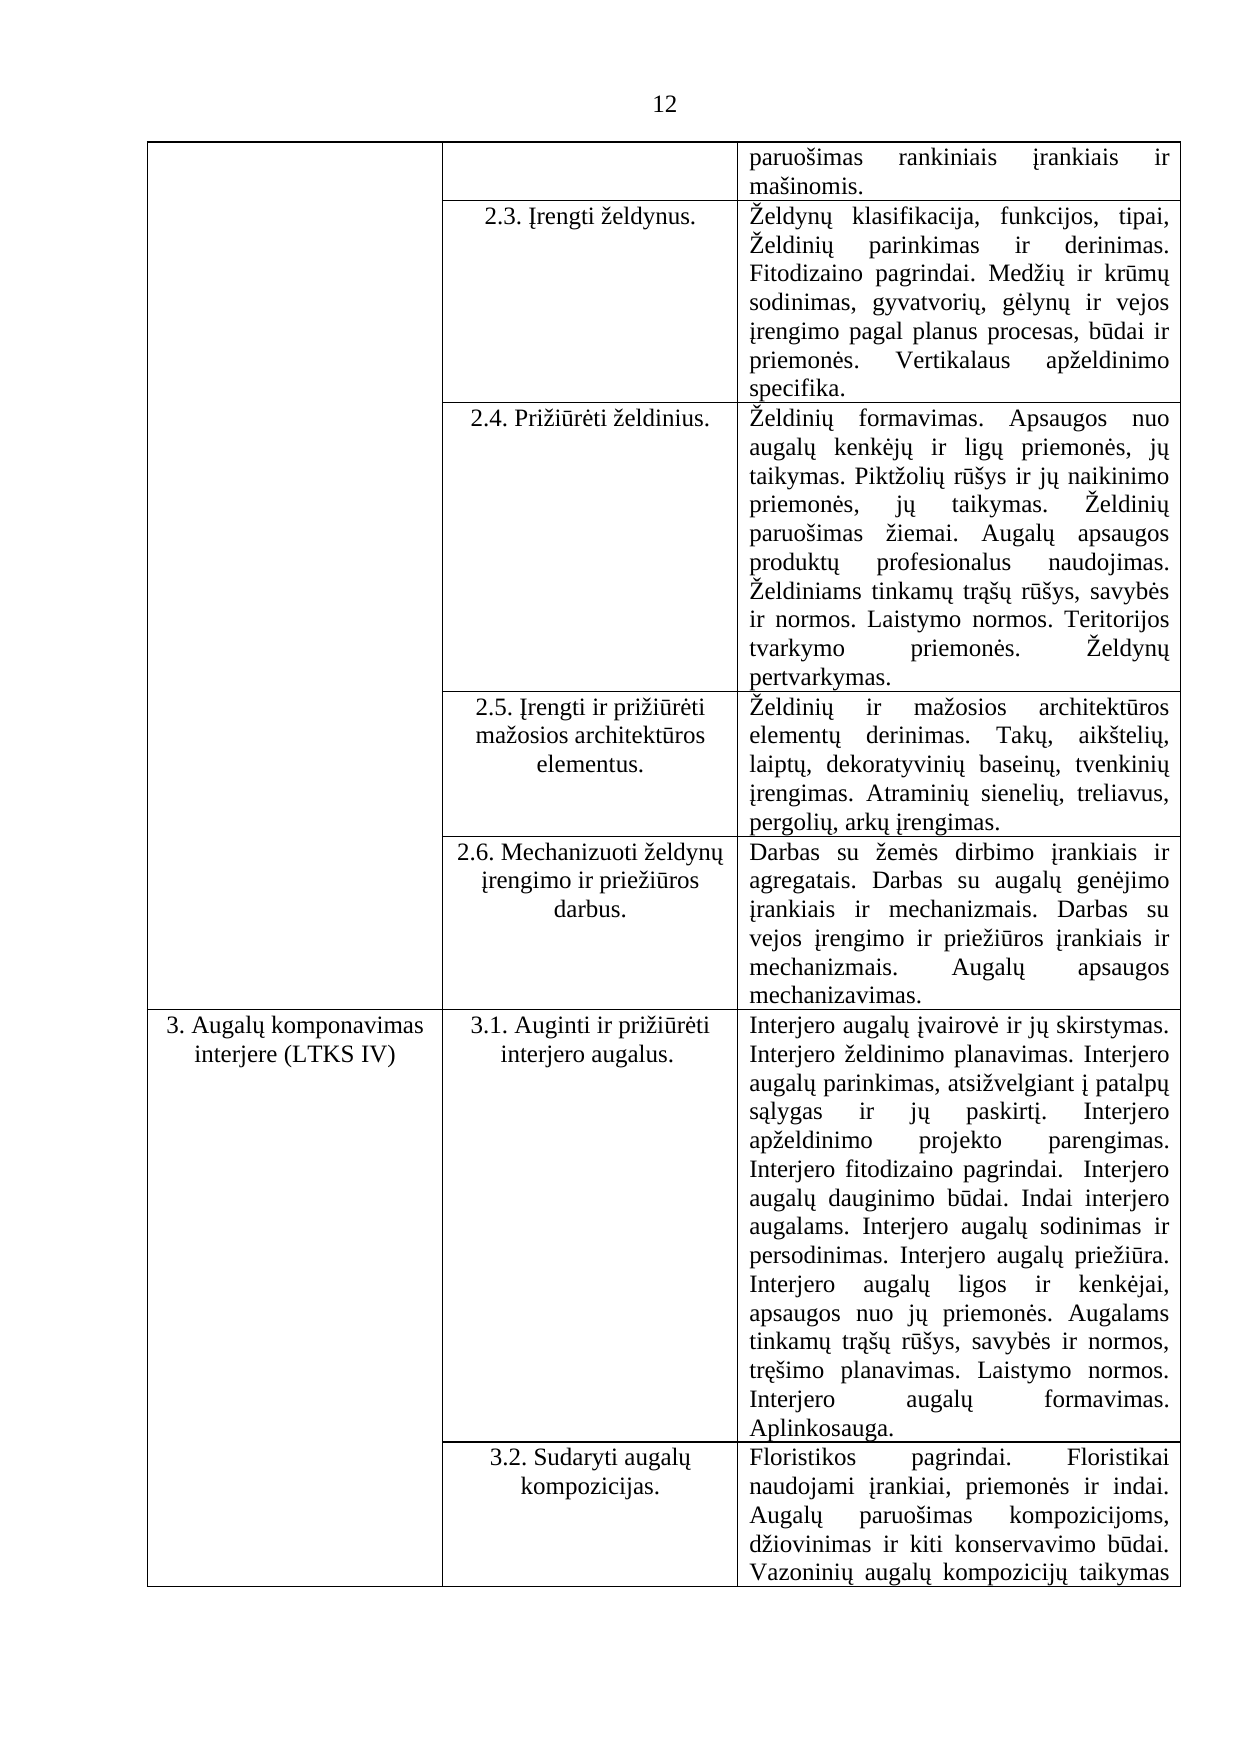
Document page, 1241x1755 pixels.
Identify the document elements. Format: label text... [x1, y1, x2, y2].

table_cell Darbas su žemės dirbimo įrankiais ir agregatais. Darbas su augalų genėjimo įrankiais ir mechanizmais. Darbas su vejos įrengimo ir priežiūros įrankiais ir mechanizmais. Augalų apsaugos mechanizavimas. [738, 837, 1180, 1009]
table_cell Floristikos pagrindai. Floristikai naudojami įrankiai, priemonės ir indai. Augalų paruošimas kompozicijoms, džiovinimas ir kiti konservavimo būdai. Vazoninių augalų kompozicijų taikymas [738, 1443, 1180, 1586]
table_cell 3.1. Auginti ir prižiūrėti interjero augalus. [443, 1010, 737, 1441]
table_cell [148, 143, 442, 1009]
table_cell 2.4. Prižiūrėti želdinius. [443, 403, 737, 691]
table_cell 2.6. Mechanizuoti želdynų įrengimo ir priežiūros darbus. [443, 837, 737, 1009]
table_cell Želdynų klasifikacija, funkcijos, tipai, Želdinių parinkimas ir derinimas. Fitodizaino pagrindai. Medžių ir krūmų sodinimas, gyvatvorių, gėlynų ir vejos įrengimo pagal planus procesas, būdai ir priemonės. Vertikalaus apželdinimo specifika. [738, 201, 1180, 402]
table_cell 2.3. Įrengti želdynus. [443, 201, 737, 402]
table_cell Želdinių ir mažosios architektūros elementų derinimas. Takų, aikštelių, laiptų, dekoratyvinių baseinų, tvenkinių įrengimas. Atraminių sienelių, treliavus, pergolių, arkų įrengimas. [738, 692, 1180, 836]
table_cell 2.5. Įrengti ir prižiūrėti mažosios architektūros elementus. [443, 692, 737, 836]
table_cell 3.2. Sudaryti augalų kompozicijas. [443, 1443, 737, 1586]
table_cell paruošimas rankiniais įrankiais ir mašinomis. [738, 143, 1180, 200]
table_cell [443, 143, 737, 200]
table_cell 3. Augalų komponavimas interjere (LTKS IV) [148, 1010, 442, 1586]
table_cell Želdinių formavimas. Apsaugos nuo augalų kenkėjų ir ligų priemonės, jų taikymas. Piktžolių rūšys ir jų naikinimo priemonės, jų taikymas. Želdinių paruošimas žiemai. Augalų apsaugos produktų profesionalus naudojimas. Želdiniams tinkamų trąšų rūšys, savybės ir normos. Laistymo normos. Teritorijos tvarkymo priemonės. Želdynų pertvarkymas. [738, 403, 1180, 691]
table_cell Interjero augalų įvairovė ir jų skirstymas. Interjero želdinimo planavimas. Interjero augalų parinkimas, atsižvelgiant į patalpų sąlygas ir jų paskirtį. Interjero apželdinimo projekto parengimas. Interjero fitodizaino pagrindai. Interjero augalų dauginimo būdai. Indai interjero augalams. Interjero augalų sodinimas ir persodinimas. Interjero augalų priežiūra. Interjero augalų ligos ir kenkėjai, apsaugos nuo jų priemonės. Augalams tinkamų trąšų rūšys, savybės ir normos, tręšimo planavimas. Laistymo normos. Interjero augalų formavimas. Aplinkosauga. [738, 1010, 1180, 1441]
